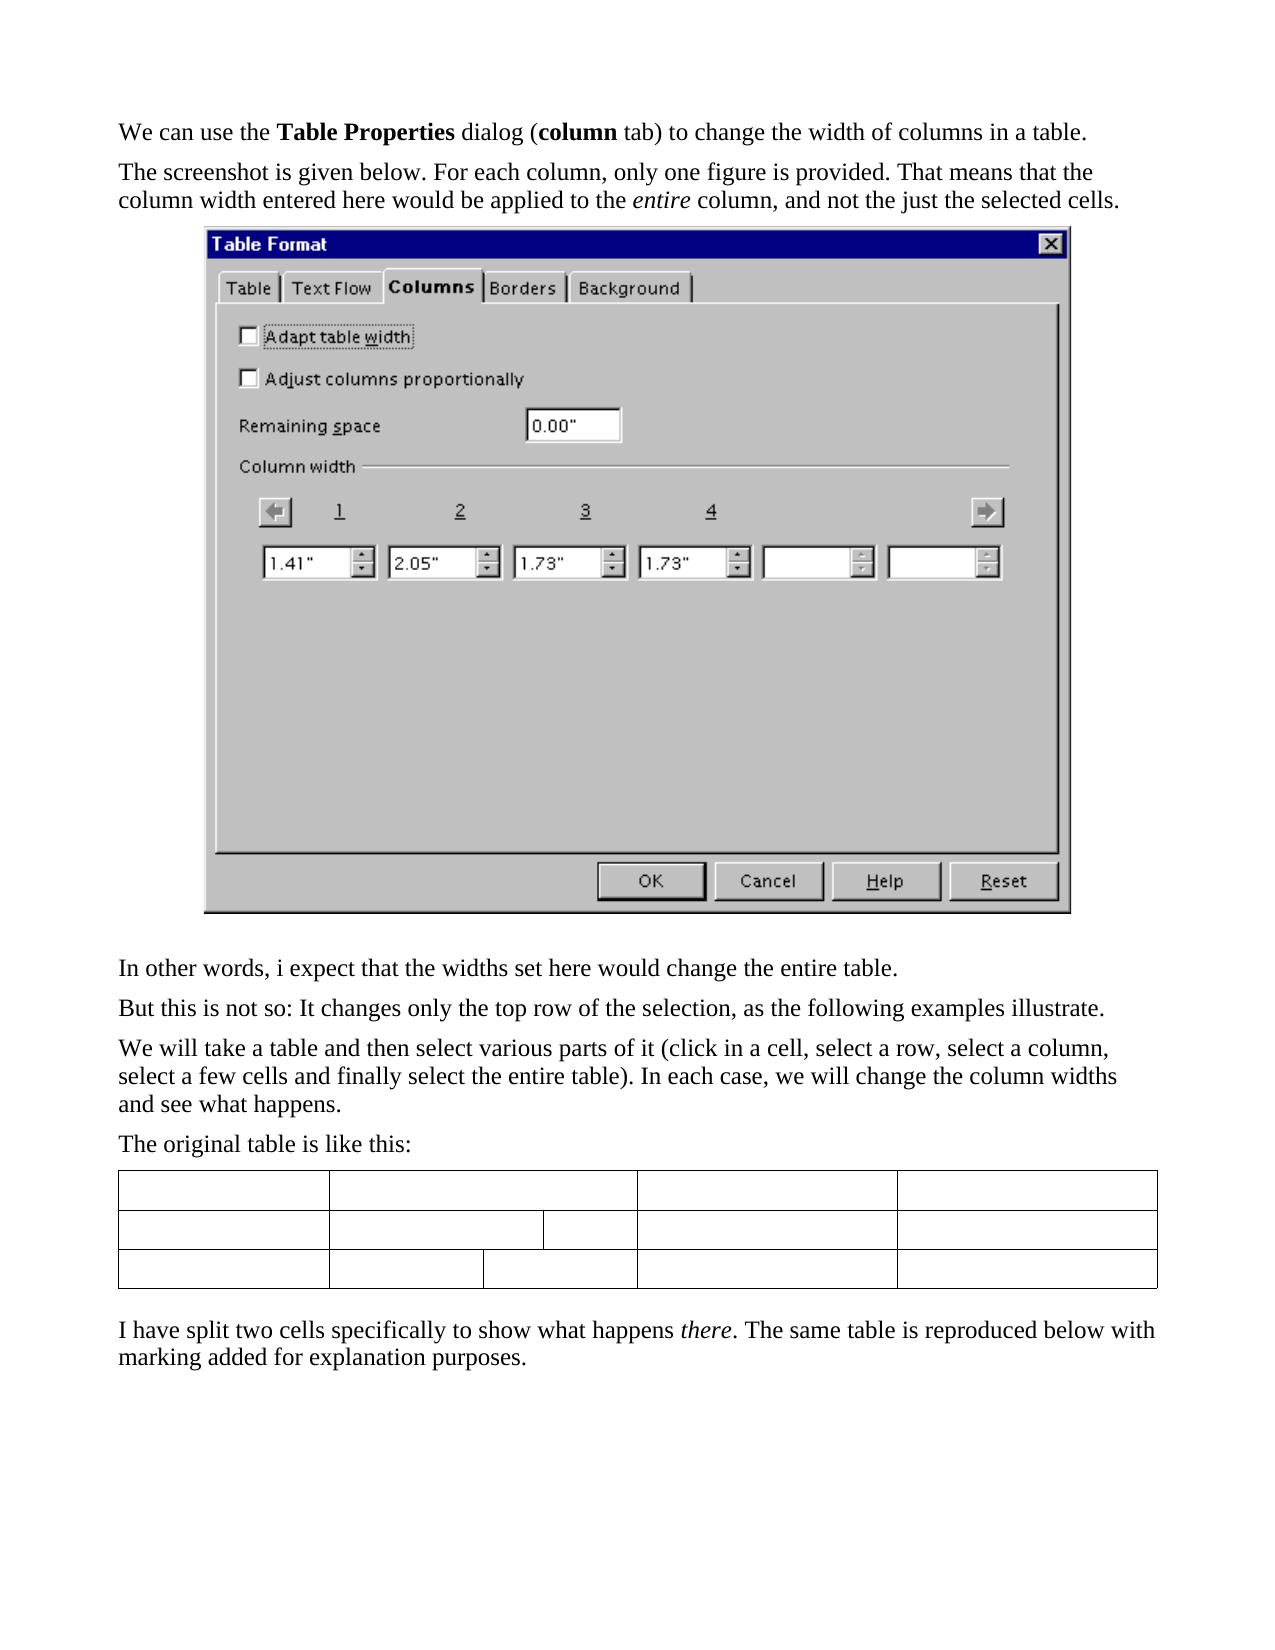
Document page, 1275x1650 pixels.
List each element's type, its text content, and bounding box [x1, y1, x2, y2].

picture [203, 226, 1072, 914]
table_cell [484, 1250, 637, 1288]
table_cell [898, 1211, 1157, 1249]
table_cell [638, 1211, 897, 1249]
text We will take a table and then select various parts of it (click in a cell, select a row, select a column, select a few cells and finally select the entire table). In each case, we will change the column widths and see what happens. [118, 1034, 1157, 1117]
text The original table is like this: [118, 1130, 1157, 1158]
table_cell [544, 1211, 637, 1249]
text I have split two cells specifically to show what happens there. The same table is reproduced below with marking added for explanation purposes. [118, 1316, 1157, 1371]
text In other words, i expect that the widths set here would change the entire table. [118, 954, 1157, 982]
table_cell [119, 1211, 329, 1249]
table_cell [119, 1250, 329, 1288]
table_header [330, 1171, 637, 1209]
text But this is not so: It changes only the top row of the selection, as the following examples illustrate. [118, 994, 1157, 1022]
table_header [638, 1171, 897, 1209]
table_cell [330, 1250, 483, 1288]
table_header [119, 1171, 329, 1209]
table_cell [330, 1211, 543, 1249]
text The screenshot is given below. For each column, only one figure is provided. That means that the column width entered here would be applied to the entire column, and not the just the selected cells. [118, 158, 1157, 214]
table_cell [638, 1250, 897, 1288]
table_cell [898, 1250, 1157, 1288]
text We can use the Table Properties dialog (column tab) to change the width of columns in a table. [118, 118, 1157, 146]
table_header [898, 1171, 1157, 1209]
